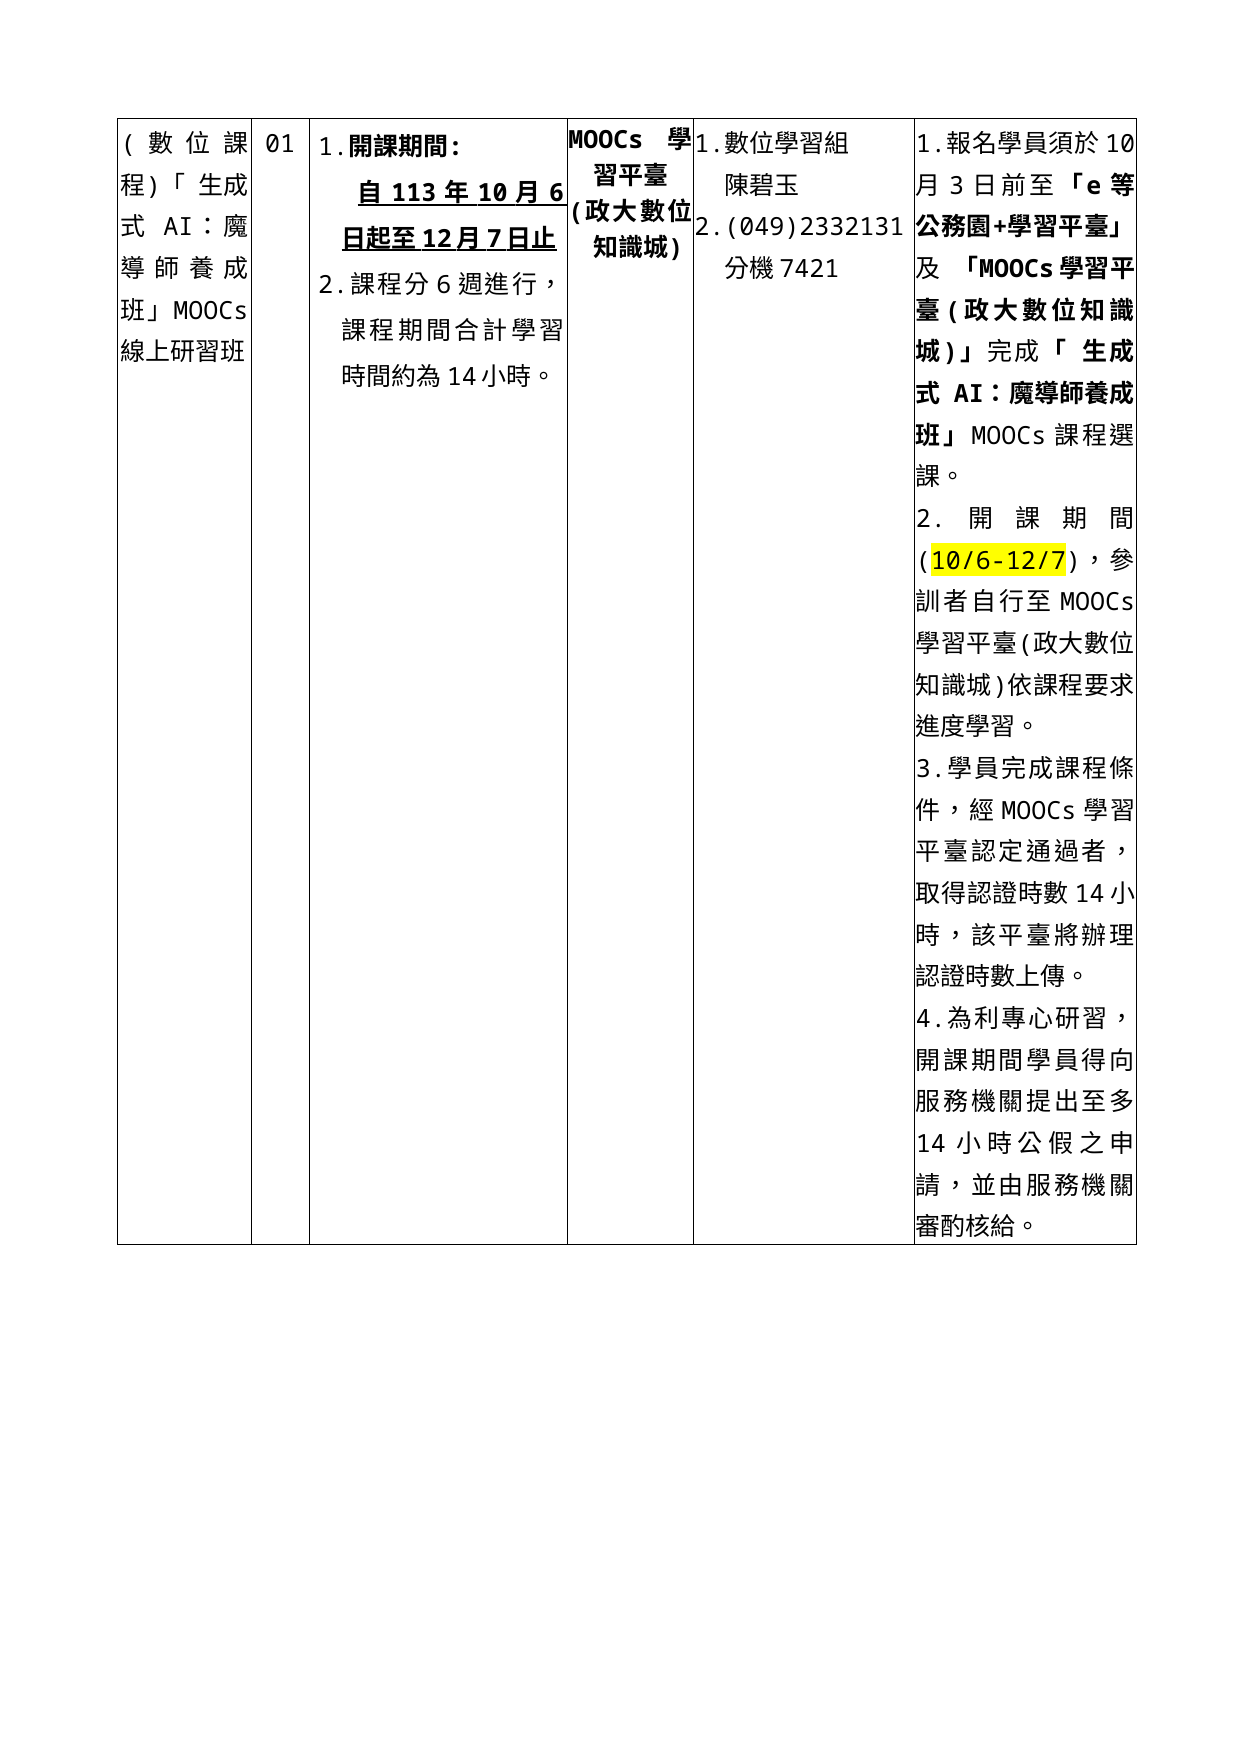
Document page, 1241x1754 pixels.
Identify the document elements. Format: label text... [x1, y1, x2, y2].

table_cell MOOCs學習平臺 (政大數位知識城) [568, 119, 693, 1244]
table_cell 1.數位學習組 陳碧玉 2.(049)2332131 分機7421 [694, 119, 914, 1244]
table_cell 1.報名學員須於10月3日前至「e等公務園+學習平臺」及 「MOOCs學習平臺(政大數位知識城)」完成「 生成式 AI：魔導師養成班」MOOCs課程選課。 2.開課期間(10/6-12/7)，參訓者自行至MOOCs學習平臺(政大數位知識城)依課程要求進度學習。 3.學員完成課程條件，經MOOCs學習平臺認定通過者，取得認證時數14小時，該平臺將辦理認證時數上傳。 4.為利專心研習，開課期間學員得向服務機關提出至多14小時公假之申請，並由服務機關審酌核給。 [915, 119, 1136, 1244]
table_cell 01 [252, 119, 309, 1244]
table_cell 1.開課期間: 自113年10月6日起至12月7日止 2.課程分6週進行，課程期間合計學習時間約為14小時。 [310, 119, 567, 1244]
table_cell (數位課程)「 生成式 AI：魔導師養成班」MOOCs線上研習班 [118, 119, 251, 1244]
